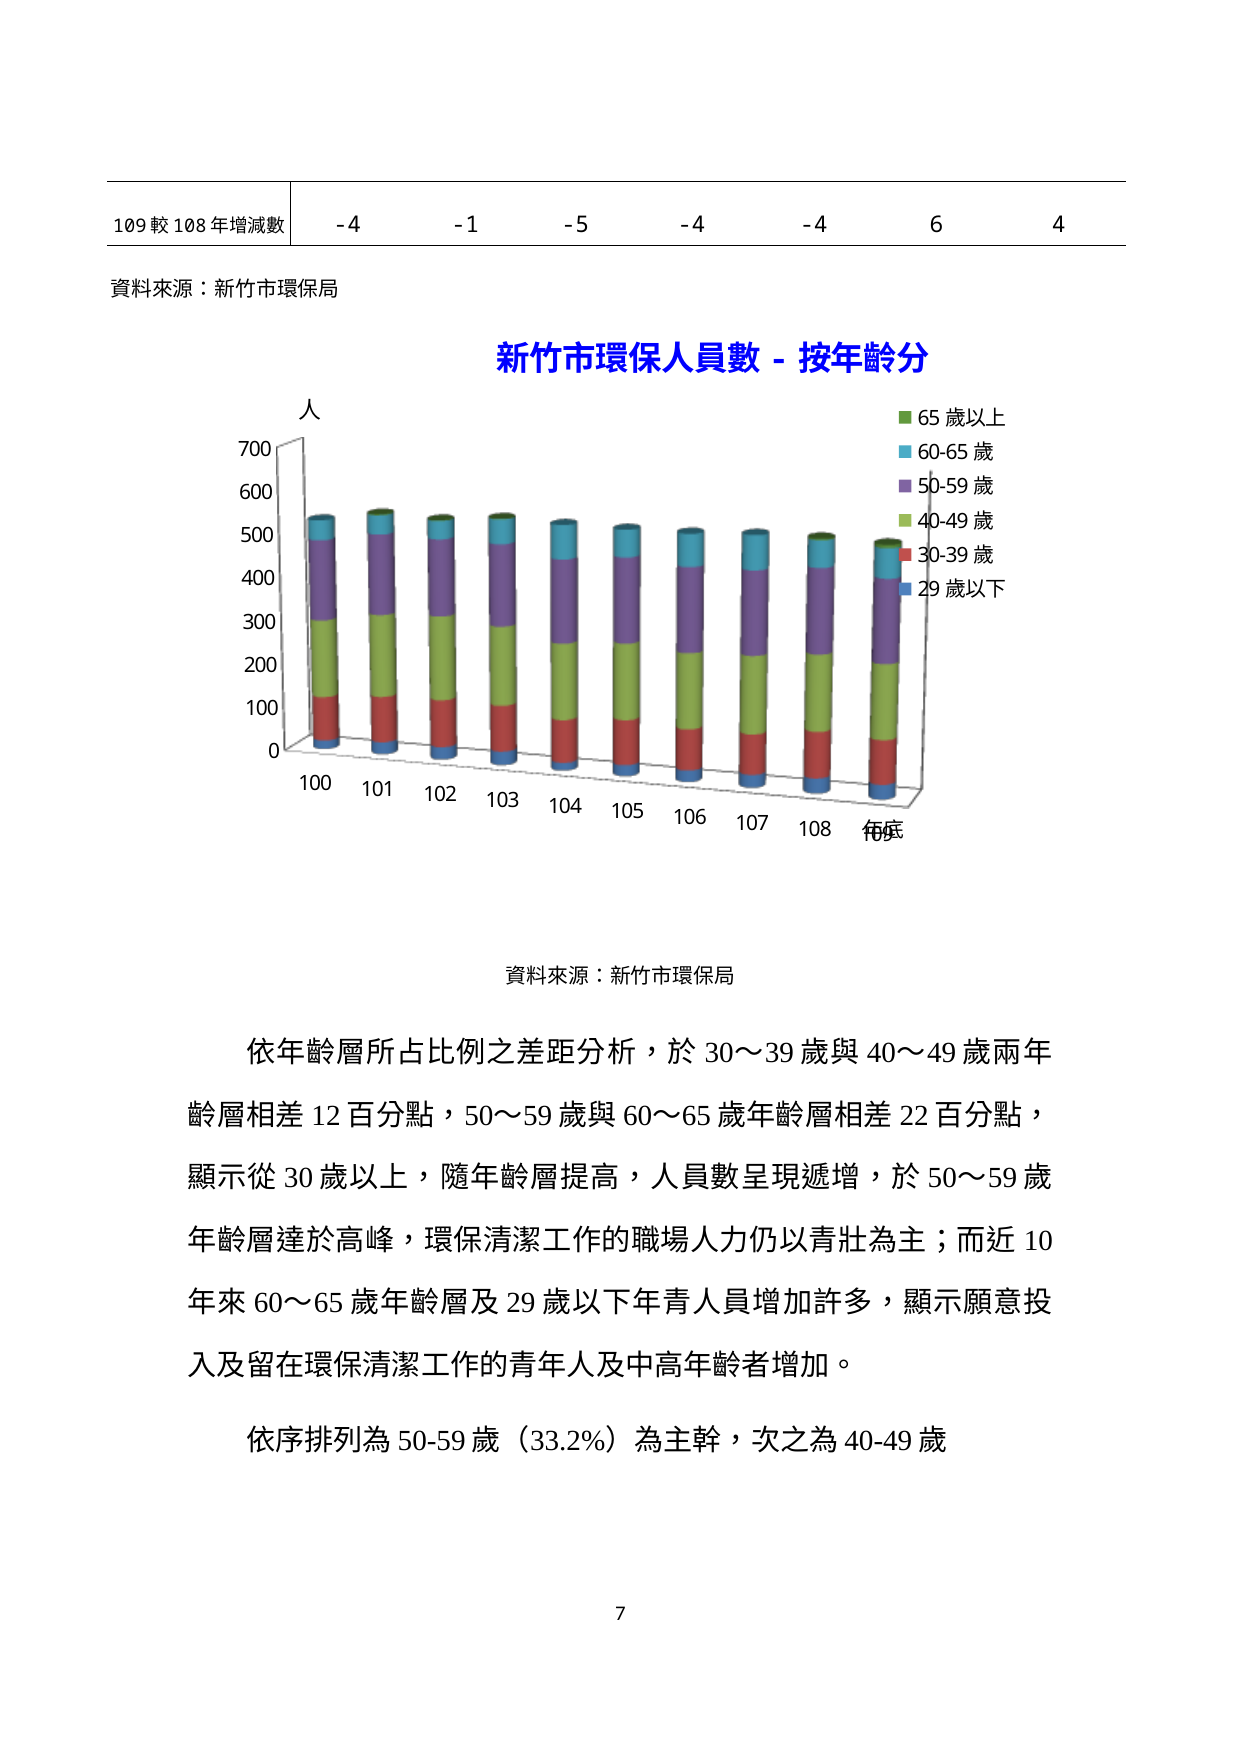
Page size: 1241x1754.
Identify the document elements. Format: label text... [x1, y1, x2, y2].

text 資料來源：新竹市環保局 [187, 877, 1053, 996]
table_cell -1 [417, 182, 527, 245]
table_cell -4 [291, 182, 417, 245]
text 依序排列為50-59歲（33.2%）為主幹，次之為40-49歲 [187, 1396, 1053, 1458]
table_cell 6 [882, 182, 1004, 245]
text 依年齡層所占比例之差距分析，於30～39歲與40～49歲兩年齡層相差12百分點，50～59歲與60～65歲年齡層相差22百分點，顯示從30歲以上，隨年齡層提高，人員數呈現遞增，於50～59歲年齡層達於高峰，環保清潔工作的職場人力仍以青壯為主；而近10年來60～65歲年齡層及29歲以下年青人員增加許多，顯示願意投入及留在環保清潔工作的青年人及中高年齡者增加。 [187, 1008, 1053, 1383]
table_cell [1004, 246, 1126, 308]
table_cell -5 [527, 182, 637, 245]
table_cell [637, 246, 759, 308]
table_cell -4 [637, 182, 759, 245]
table_cell [527, 246, 637, 308]
table_cell [1126, 181, 1133, 245]
table_cell 資料來源：新竹市環保局 [107, 246, 417, 308]
table_cell 4 [1004, 182, 1126, 245]
text [187, 308, 1053, 325]
table_cell [882, 246, 1004, 308]
table_cell -4 [759, 182, 882, 245]
table_cell [1126, 245, 1133, 308]
table_cell [417, 246, 527, 308]
table_cell 109較108年增減數 [107, 182, 290, 245]
table_cell [759, 246, 882, 308]
